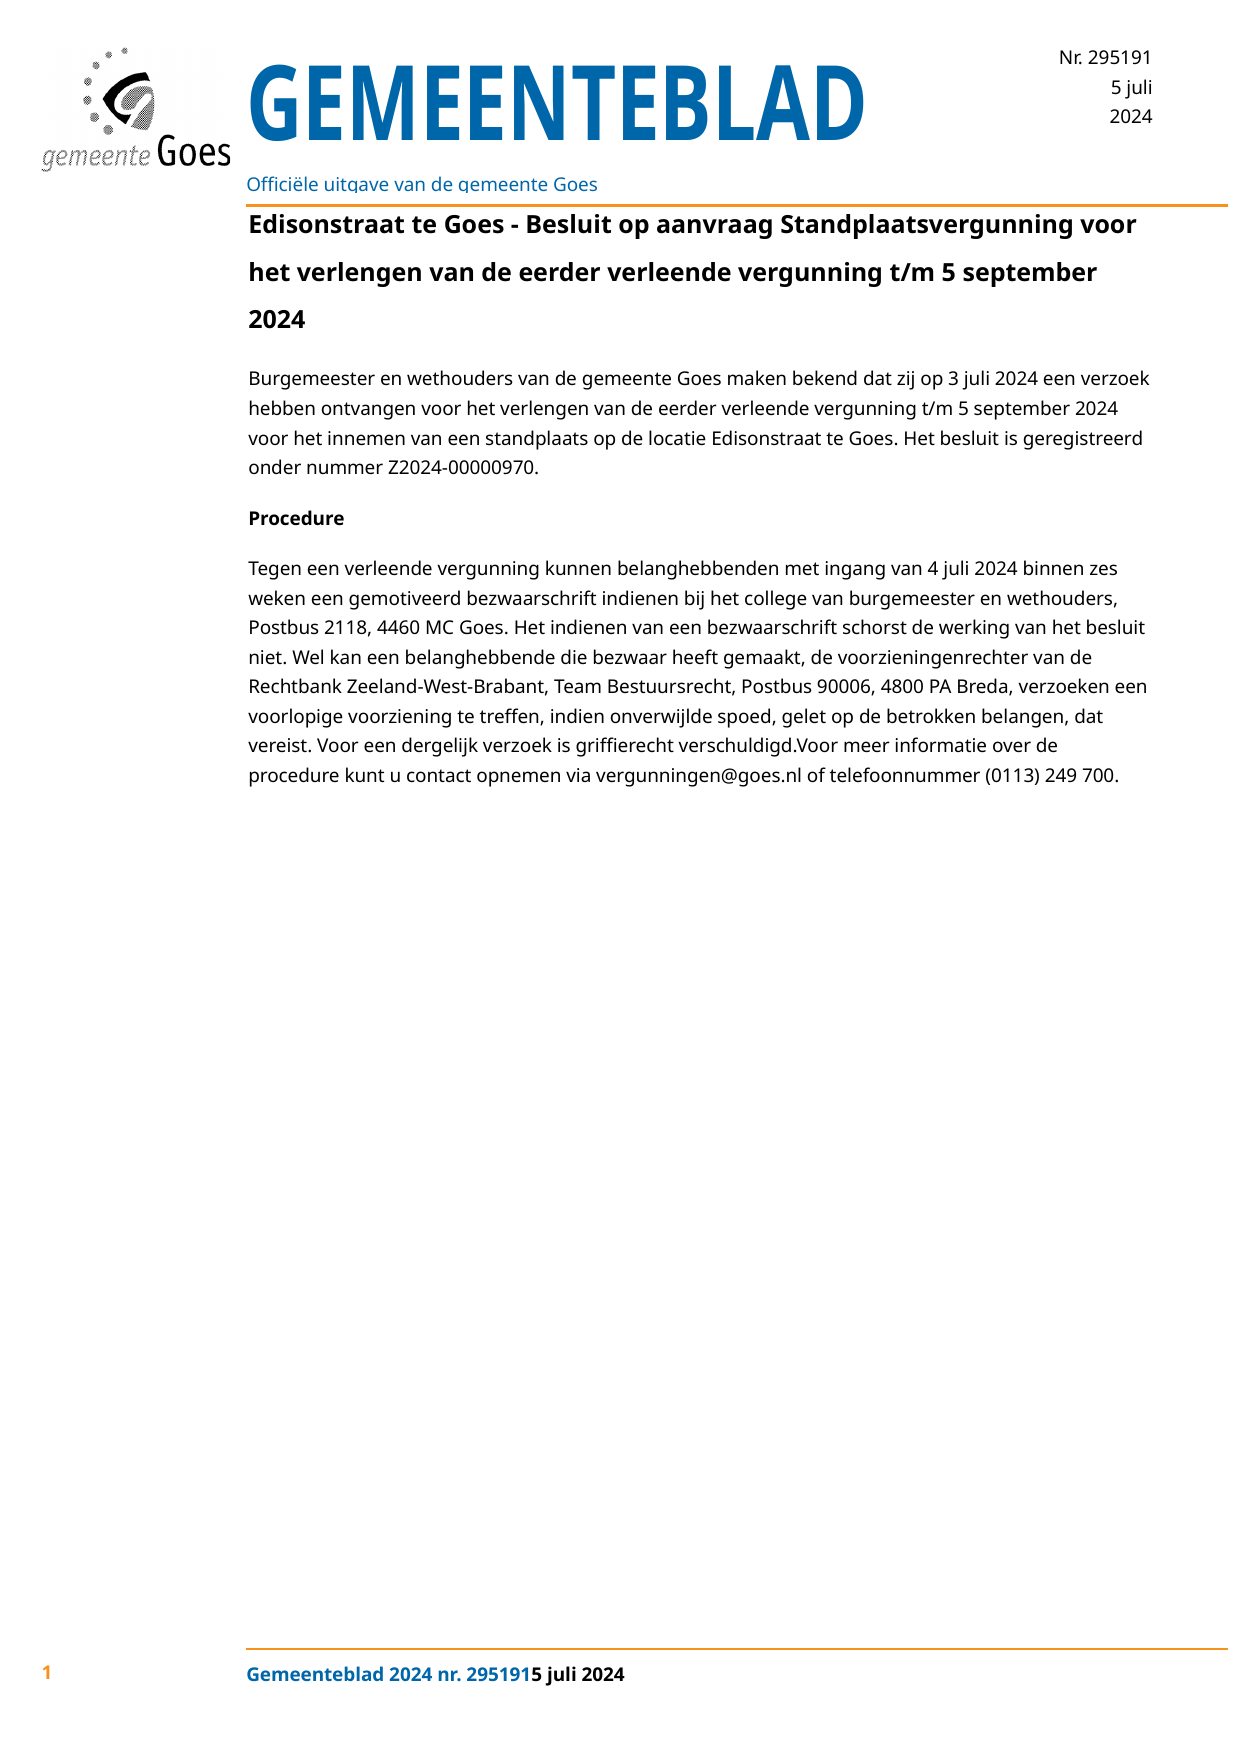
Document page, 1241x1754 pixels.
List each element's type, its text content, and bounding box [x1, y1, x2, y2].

text Tegen een verleende vergunning kunnen belanghebbenden met ingang van 4 juli 2024 binnen zes weken een gemotiveerd bezwaarschrift indienen bij het college van burgemeester en wethouders, Postbus 2118, 4460 MC Goes. Het indienen van een bezwaarschrift schorst de werking van het besluit niet. Wel kan een belanghebbende die bezwaar heeft gemaakt, de voorzieningenrechter van de Rechtbank Zeeland-West-Brabant, Team Bestuursrecht, Postbus 90006, 4800 PA Breda, verzoeken een voorlopige voorziening te treffen, indien onverwijlde spoed, gelet op de betrokken belangen, dat vereist. Voor een dergelijk verzoek is griffierecht verschuldigd.Voor meer informatie over de procedure kunt u contact opnemen via vergunningen@goes.nl of telefoonnummer (0113) 249 700. [248, 555, 1152, 788]
text Edisonstraat te Goes - Besluit op aanvraag Standplaatsvergunning voor het verlengen van de eerder verleende vergunning t/m 5 september 2024 [248, 207, 1152, 336]
text Burgemeester en wethouders van de gemeente Goes maken bekend dat zij op 3 juli 2024 een verzoek hebben ontvangen voor het verlengen van de eerder verleende vergunning t/m 5 september 2024 voor het innemen van een standplaats op de locatie Edisonstraat te Goes. Het besluit is geregistreerd onder nummer Z2024-00000970. [248, 366, 1152, 480]
text Procedure [248, 505, 1152, 530]
picture [41, 47, 231, 172]
